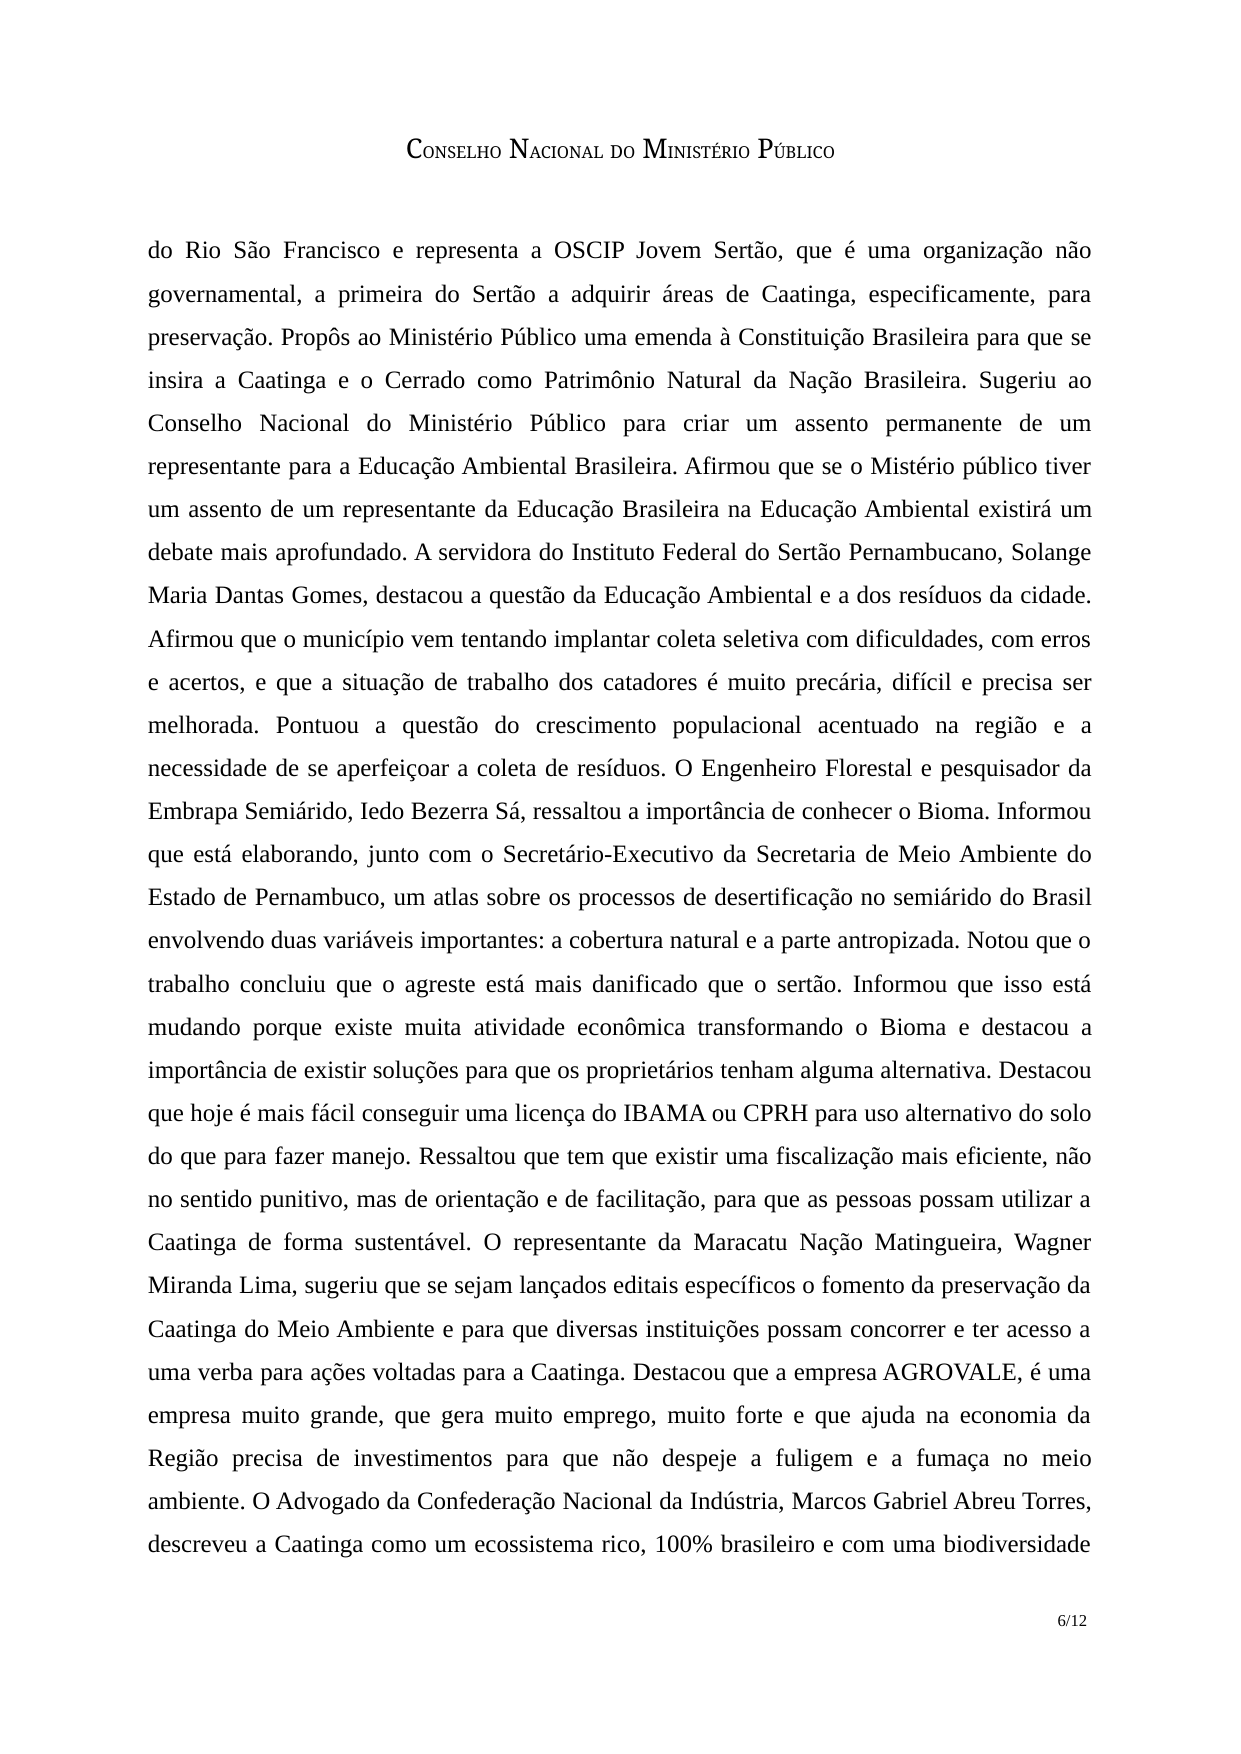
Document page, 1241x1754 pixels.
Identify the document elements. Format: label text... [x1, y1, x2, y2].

text do Rio São Francisco e representa a OSCIP Jovem Sertão, que é uma organização não governamental, a primeira do Sertão a adquirir áreas de Caatinga, especificamente, para preservação. Propôs ao Ministério Público uma emenda à Constituição Brasileira para que se insira a Caatinga e o Cerrado como Patrimônio Natural da Nação Brasileira. Sugeriu ao Conselho Nacional do Ministério Público para criar um assento permanente de um representante para a Educação Ambiental Brasileira. Afirmou que se o Mistério público tiver um assento de um representante da Educação Brasileira na Educação Ambiental existirá um debate mais aprofundado. A servidora do Instituto Federal do Sertão Pernambucano, Solange Maria Dantas Gomes, destacou a questão da Educação Ambiental e a dos resíduos da cidade. Afirmou que o município vem tentando implantar coleta seletiva com dificuldades, com erros e acertos, e que a situação de trabalho dos catadores é muito precária, difícil e precisa ser melhorada. Pontuou a questão do crescimento populacional acentuado na região e a necessidade de se aperfeiçoar a coleta de resíduos. O Engenheiro Florestal e pesquisador da Embrapa Semiárido, Iedo Bezerra Sá, ressaltou a importância de conhecer o Bioma. Informou que está elaborando, junto com o Secretário-Executivo da Secretaria de Meio Ambiente do Estado de Pernambuco, um atlas sobre os processos de desertificação no semiárido do Brasil envolvendo duas variáveis importantes: a cobertura natural e a parte antropizada. Notou que o trabalho concluiu que o agreste está mais danificado que o sertão. Informou que isso está mudando porque existe muita atividade econômica transformando o Bioma e destacou a importância de existir soluções para que os proprietários tenham alguma alternativa. Destacou que hoje é mais fácil conseguir uma licença do IBAMA ou CPRH para uso alternativo do solo do que para fazer manejo. Ressaltou que tem que existir uma fiscalização mais eficiente, não no sentido punitivo, mas de orientação e de facilitação, para que as pessoas possam utilizar a Caatinga de forma sustentável. O representante da Maracatu Nação Matingueira, Wagner Miranda Lima, sugeriu que se sejam lançados editais específicos o fomento da preservação da Caatinga do Meio Ambiente e para que diversas instituições possam concorrer e ter acesso a uma verba para ações voltadas para a Caatinga. Destacou que a empresa AGROVALE, é uma empresa muito grande, que gera muito emprego, muito forte e que ajuda na economia da Região precisa de investimentos para que não despeje a fuligem e a fumaça no meio ambiente. O Advogado da Confederação Nacional da Indústria, Marcos Gabriel Abreu Torres, descreveu a Caatinga como um ecossistema rico, 100% brasileiro e com uma biodiversidade [148, 236, 1093, 1558]
